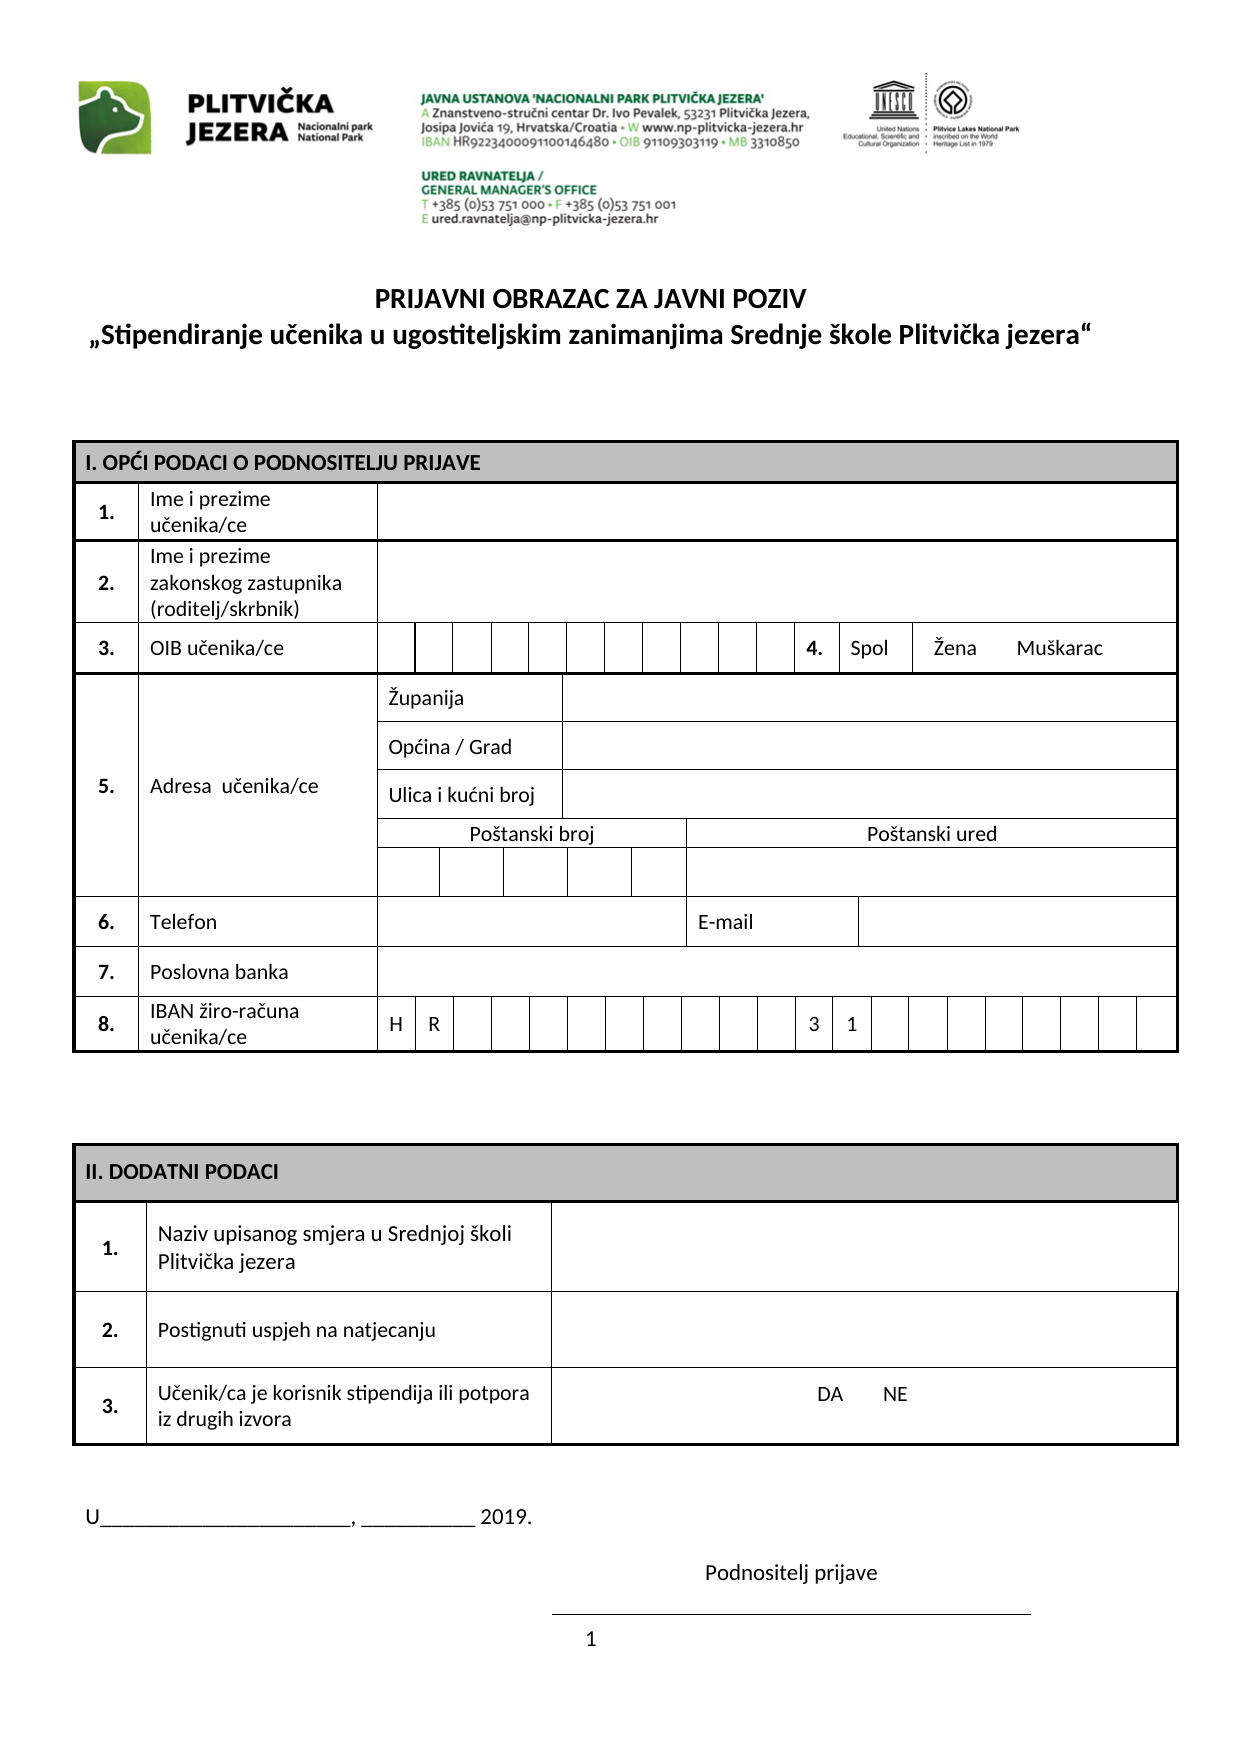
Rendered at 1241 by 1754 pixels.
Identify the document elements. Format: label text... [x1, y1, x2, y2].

table_cell [644, 997, 681, 1050]
table_cell [859, 897, 1176, 946]
table_cell [568, 848, 631, 896]
table_cell [492, 623, 528, 672]
text PRIJAVNI OBRAZAC ZA JAVNI POZIV [74, 281, 1107, 316]
table_cell [1137, 997, 1176, 1050]
text „Stipendiranje učenika u ugostiteljskim zanimanjima Srednje škole Plitvička jezera“ [74, 316, 1107, 352]
table_cell Spol [840, 623, 912, 672]
table_cell Poštanski broj [378, 819, 686, 847]
table_cell [606, 997, 643, 1050]
table_cell 1 [833, 997, 871, 1050]
table_cell [378, 623, 414, 672]
table_cell [530, 997, 567, 1050]
table_cell [909, 997, 947, 1050]
table_cell [378, 542, 1176, 622]
table_cell [568, 997, 605, 1050]
table_cell [681, 623, 718, 672]
table_cell [758, 997, 795, 1050]
table_cell [1099, 997, 1136, 1050]
table_cell [986, 997, 1022, 1050]
table_cell [1061, 997, 1098, 1050]
table_cell H [378, 997, 415, 1050]
table_cell [378, 848, 439, 896]
table_cell [1023, 997, 1060, 1050]
table_cell 1. [76, 484, 138, 539]
table_cell Naziv upisanog smjera u Srednjoj školi Plitvička jezera [147, 1203, 551, 1291]
table_cell Poštanski ured [687, 819, 1176, 847]
table_cell 7. [76, 947, 138, 996]
table_cell Adresa učenika/ce [139, 675, 377, 896]
table_cell Općina / Grad [378, 722, 562, 769]
table_cell [563, 675, 1176, 721]
table_cell [552, 1292, 1176, 1367]
table_cell [552, 1203, 1178, 1291]
table_header U______________________, __________ 2019. [74, 1502, 552, 1614]
table_cell R [416, 997, 453, 1050]
table_cell [378, 484, 1176, 539]
table_cell 8. [76, 997, 138, 1050]
table_cell [454, 997, 491, 1050]
table_cell Poslovna banka [139, 947, 377, 996]
table_cell [687, 848, 1176, 896]
table_cell 3. [76, 623, 138, 672]
table_cell Učenik/ca je korisnik stipendija ili potpora iz drugih izvora [147, 1368, 551, 1443]
table_cell DA NE [552, 1368, 1176, 1443]
table_header I. OPĆI PODACI O PODNOSITELJU PRIJAVE [76, 443, 1176, 481]
table_cell [453, 623, 491, 672]
table_cell [605, 623, 642, 672]
table_cell Županija [378, 675, 562, 721]
table_cell E-mail [687, 897, 858, 946]
table_cell 1. [76, 1203, 146, 1291]
table_cell 5. [76, 675, 138, 896]
table_cell 2. [76, 1292, 146, 1367]
table_cell [492, 997, 529, 1050]
table_cell 3. [76, 1368, 146, 1443]
table_cell [529, 623, 566, 672]
table_cell 2. [76, 542, 138, 622]
table_cell Ime i prezime zakonskog zastupnika (roditelj/skrbnik) [139, 542, 377, 622]
table_cell [757, 623, 794, 672]
table_cell [872, 997, 908, 1050]
table_cell [643, 623, 680, 672]
table_cell Telefon [139, 897, 377, 946]
table_cell [719, 623, 756, 672]
table_cell 3 [796, 997, 832, 1050]
table_cell [632, 848, 686, 896]
table_cell Ulica i kućni broj [378, 770, 562, 817]
table_cell 4. [795, 623, 839, 672]
table_header II. DODATNI PODACI [76, 1146, 1176, 1200]
table_cell Žena Muškarac [913, 623, 1176, 672]
table_cell [563, 770, 1176, 817]
table_cell Ime i prezime učenika/ce [139, 484, 377, 539]
table_cell [948, 997, 985, 1050]
table_header Podnositelj prijave [552, 1502, 1031, 1614]
table_cell [416, 623, 452, 672]
table_cell Postignuti uspjeh na natjecanju [147, 1292, 551, 1367]
table_cell IBAN žiro-računa učenika/ce [139, 997, 377, 1050]
table_cell [504, 848, 567, 896]
table_cell 6. [76, 897, 138, 946]
table_cell [720, 997, 757, 1050]
table_cell OIB učenika/ce [139, 623, 377, 672]
table_cell [563, 722, 1176, 769]
table_cell [440, 848, 503, 896]
table_cell [682, 997, 719, 1050]
table_cell [567, 623, 604, 672]
table_cell [378, 947, 1176, 996]
table_cell [378, 897, 686, 946]
